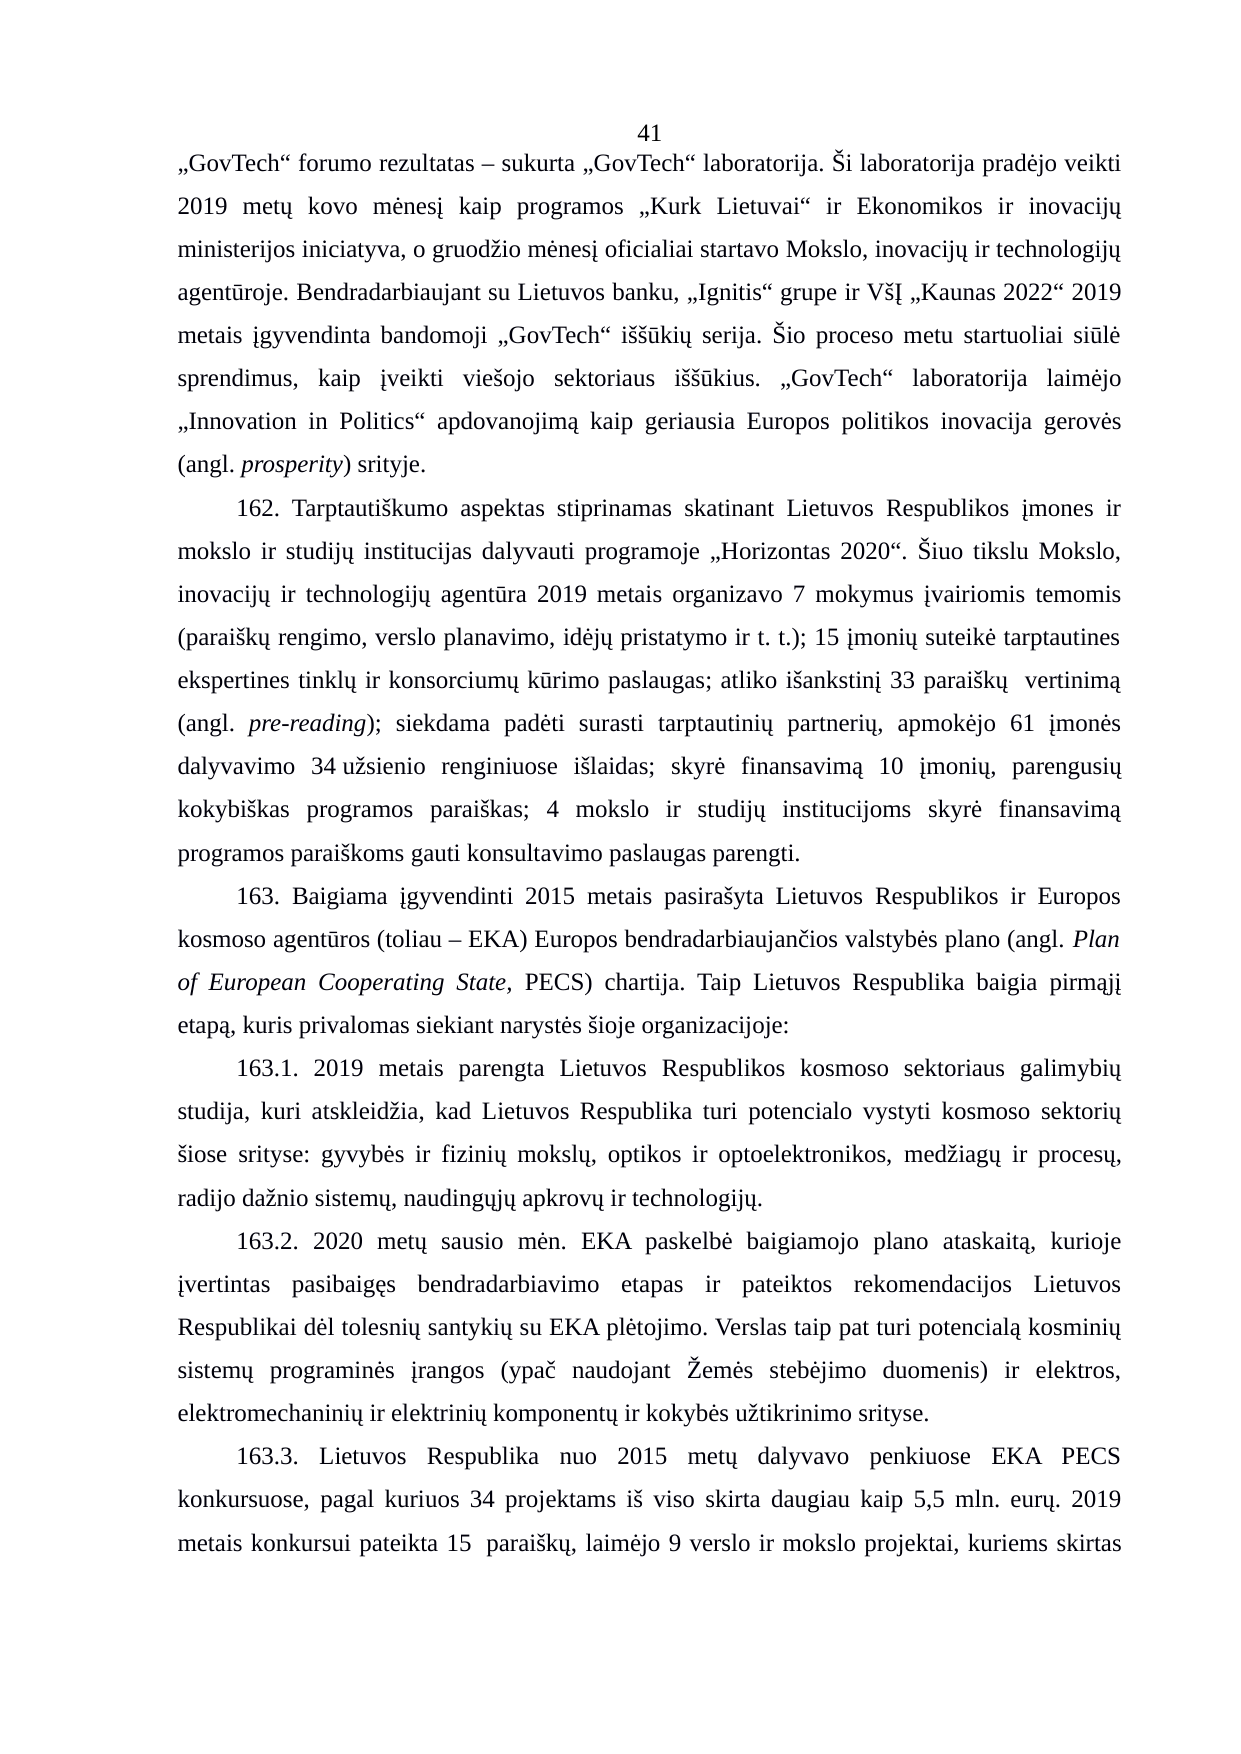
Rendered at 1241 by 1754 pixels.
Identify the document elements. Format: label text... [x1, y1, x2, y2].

text 163. Baigiama įgyvendinti 2015 metais pasirašyta Lietuvos Respublikos ir Europos kosmoso agentūros (toliau – EKA) Europos bendradarbiaujančios valstybės plano (angl. Plan of European Cooperating State, PECS) chartija. Taip Lietuvos Respublika baigia pirmąjį etapą, kuris privalomas siekiant narystės šioje organizacijoje: [177, 881, 1122, 1039]
text 163.3. Lietuvos Respublika nuo 2015 metų dalyvavo penkiuose EKA PECS konkursuose, pagal kuriuos 34 projektams iš viso skirta daugiau kaip 5,5 mln. eurų. 2019 metais konkursui pateikta 15 paraiškų, laimėjo 9 verslo ir mokslo projektai, kuriems skirtas [177, 1441, 1122, 1556]
text 163.2. 2020 metų sausio mėn. EKA paskelbė baigiamojo plano ataskaitą, kurioje įvertintas pasibaigęs bendradarbiavimo etapas ir pateiktos rekomendacijos Lietuvos Respublikai dėl tolesnių santykių su EKA plėtojimo. Verslas taip pat turi potencialą kosminių sistemų programinės įrangos (ypač naudojant Žemės stebėjimo duomenis) ir elektros, elektromechaninių ir elektrinių komponentų ir kokybės užtikrinimo srityse. [177, 1226, 1122, 1427]
text 162. Tarptautiškumo aspektas stiprinamas skatinant Lietuvos Respublikos įmones ir mokslo ir studijų institucijas dalyvauti programoje „Horizontas 2020“. Šiuo tikslu Mokslo, inovacijų ir technologijų agentūra 2019 metais organizavo 7 mokymus įvairiomis temomis (paraiškų rengimo, verslo planavimo, idėjų pristatymo ir t. t.); 15 įmonių suteikė tarptautines ekspertines tinklų ir konsorciumų kūrimo paslaugas; atliko išankstinį 33 paraiškų vertinimą (angl. pre-reading); siekdama padėti surasti tarptautinių partnerių, apmokėjo 61 įmonės dalyvavimo 34 užsienio renginiuose išlaidas; skyrė finansavimą 10 įmonių, parengusių kokybiškas programos paraiškas; 4 mokslo ir studijų institucijoms skyrė finansavimą programos paraiškoms gauti konsultavimo paslaugas parengti. [177, 493, 1122, 866]
text „GovTech“ forumo rezultatas – sukurta „GovTech“ laboratorija. Ši laboratorija pradėjo veikti 2019 metų kovo mėnesį kaip programos „Kurk Lietuvai“ ir Ekonomikos ir inovacijų ministerijos iniciatyva, o gruodžio mėnesį oficialiai startavo Mokslo, inovacijų ir technologijų agentūroje. Bendradarbiaujant su Lietuvos banku, „Ignitis“ grupe ir VšĮ „Kaunas 2022“ 2019 metais įgyvendinta bandomoji „GovTech“ iššūkių serija. Šio proceso metu startuoliai siūlė sprendimus, kaip įveikti viešojo sektoriaus iššūkius. „GovTech“ laboratorija laimėjo „Innovation in Politics“ apdovanojimą kaip geriausia Europos politikos inovacija gerovės (angl. prosperity) srityje. [177, 148, 1122, 478]
text 163.1. 2019 metais parengta Lietuvos Respublikos kosmoso sektoriaus galimybių studija, kuri atskleidžia, kad Lietuvos Respublika turi potencialo vystyti kosmoso sektorių šiose srityse: gyvybės ir fizinių mokslų, optikos ir optoelektronikos, medžiagų ir procesų, radijo dažnio sistemų, naudingųjų apkrovų ir technologijų. [177, 1053, 1122, 1211]
